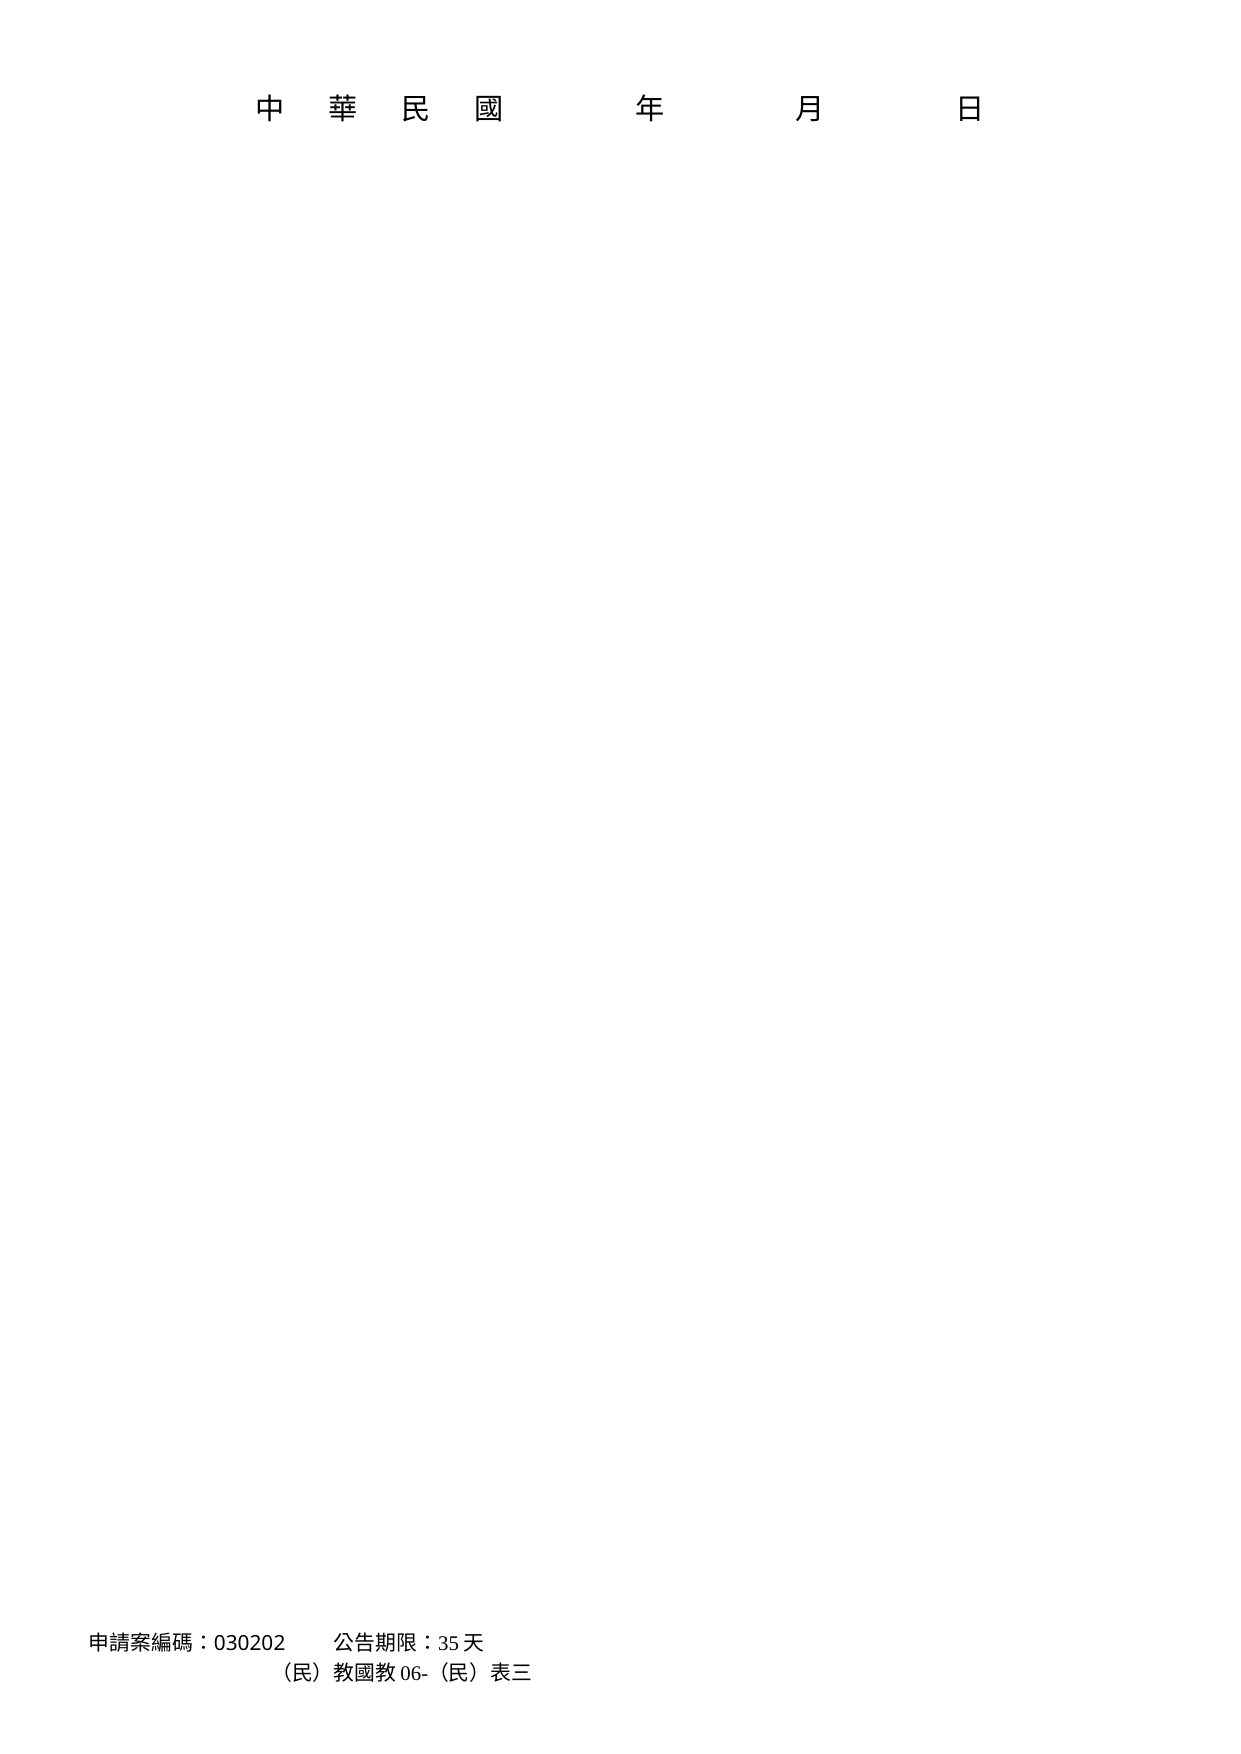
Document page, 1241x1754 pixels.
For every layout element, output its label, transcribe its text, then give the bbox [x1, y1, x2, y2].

text 中 華 民 國 年 月 日 [89, 86, 1152, 128]
